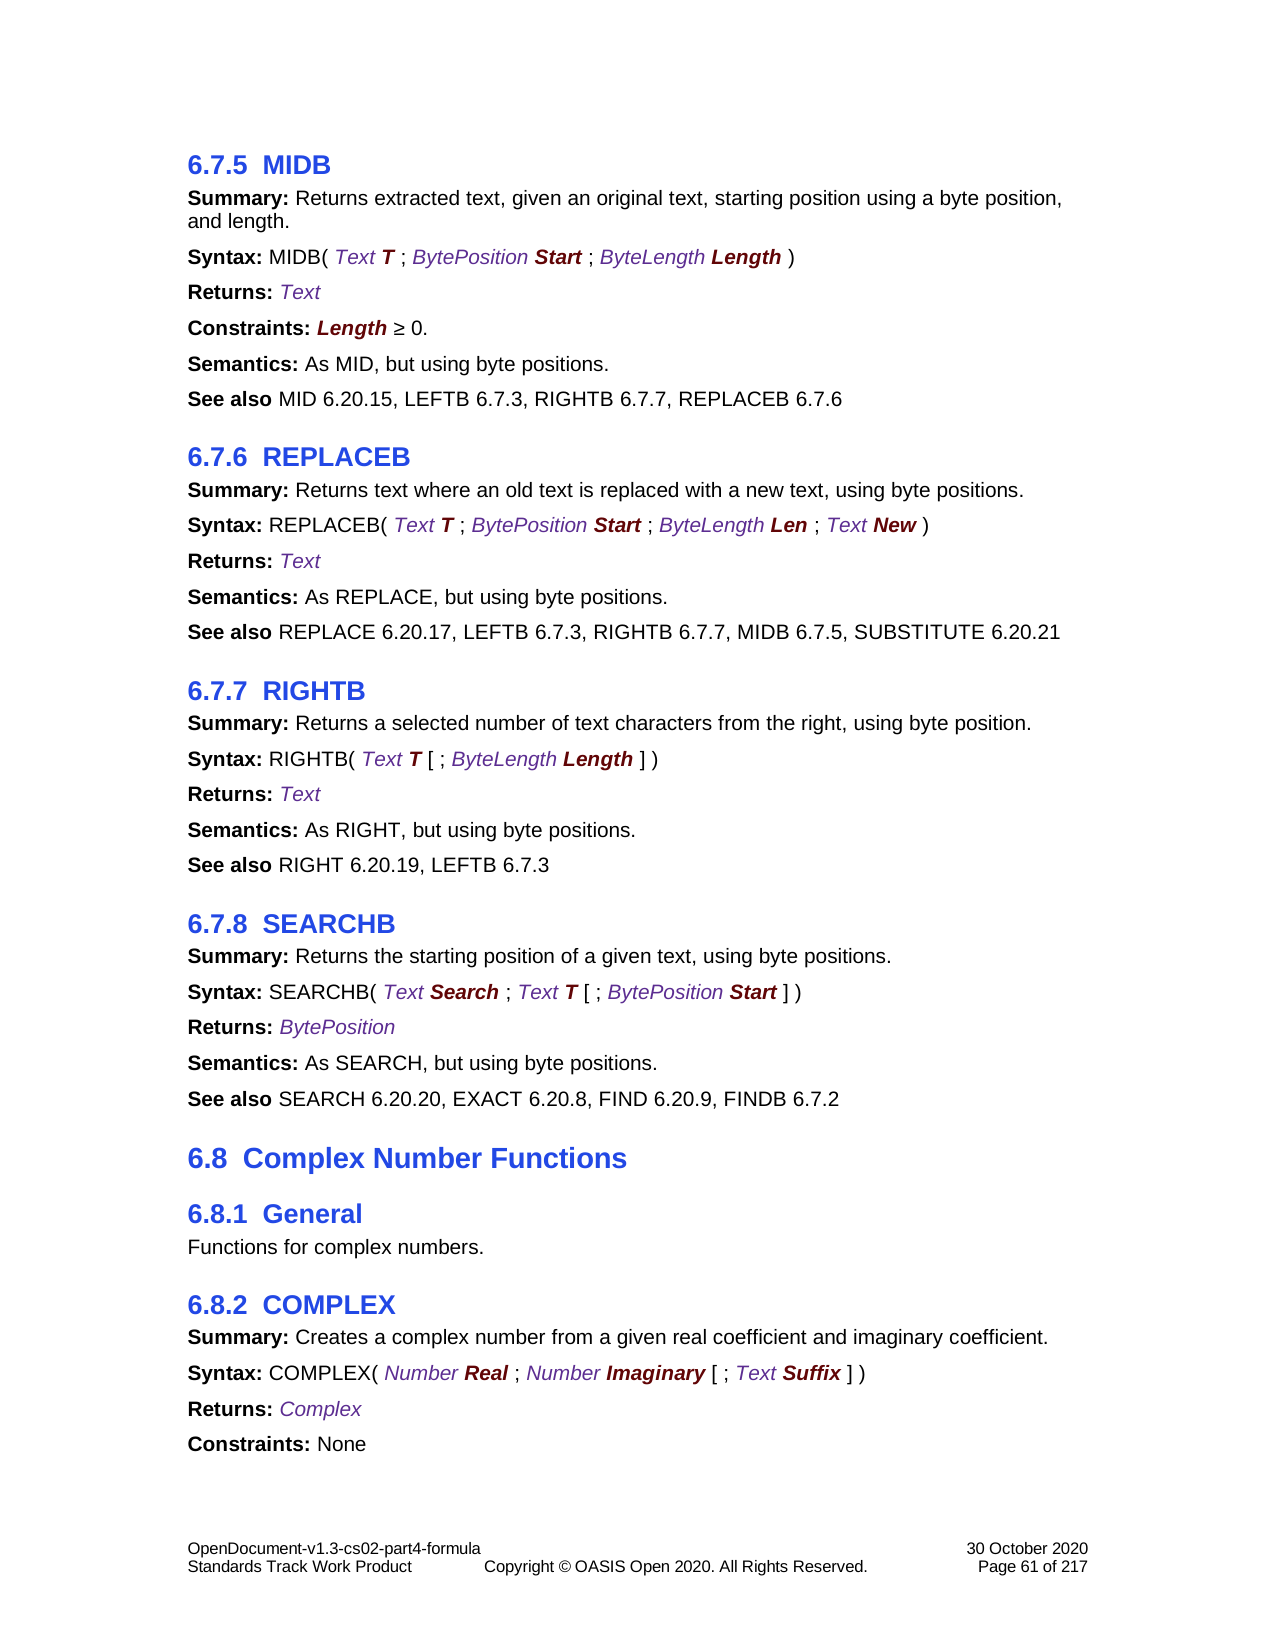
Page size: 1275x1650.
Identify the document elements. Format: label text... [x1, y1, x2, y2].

text Constraints: None [187, 1433, 1088, 1456]
subtitle COMPLEX [187, 1290, 1088, 1320]
text Summary: Creates a complex number from a given real coefficient and imaginary coefficient. [187, 1326, 1088, 1349]
subtitle Complex Number Functions [187, 1142, 1088, 1174]
text Syntax: COMPLEX( Number Real ; Number Imaginary [ ; Text Suffix ] ) [187, 1361, 1088, 1385]
text Constraints: Length ≥ 0. [187, 316, 1088, 340]
text Returns: Text [187, 549, 1088, 573]
subtitle REPLACEB [187, 442, 1088, 472]
text Functions for complex numbers. [187, 1235, 1088, 1259]
subtitle MIDB [187, 150, 1088, 180]
text Returns: BytePosition [187, 1016, 1088, 1039]
text Semantics: As RIGHT, but using byte positions. [187, 818, 1088, 842]
text Summary: Returns the starting position of a given text, using byte positions. [187, 944, 1088, 968]
text Summary: Returns a selected number of text characters from the right, using byte position. [187, 711, 1088, 735]
text See also REPLACE 6.20.17, LEFTB 6.7.3, RIGHTB 6.7.7, MIDB 6.7.5, SUBSTITUTE 6.20.21 [187, 621, 1088, 644]
text Semantics: As MID, but using byte positions. [187, 352, 1088, 376]
text Syntax: SEARCHB( Text Search ; Text T [ ; BytePosition Start ] ) [187, 980, 1088, 1004]
text See also MID 6.20.15, LEFTB 6.7.3, RIGHTB 6.7.7, REPLACEB 6.7.6 [187, 388, 1088, 411]
text Returns: Text [187, 783, 1088, 806]
text Returns: Complex [187, 1397, 1088, 1421]
text Semantics: As SEARCH, but using byte positions. [187, 1051, 1088, 1075]
text Syntax: MIDB( Text T ; BytePosition Start ; ByteLength Length ) [187, 245, 1088, 269]
text Syntax: REPLACEB( Text T ; BytePosition Start ; ByteLength Len ; Text New ) [187, 514, 1088, 537]
subtitle SEARCHB [187, 908, 1088, 938]
text Semantics: As REPLACE, but using byte positions. [187, 585, 1088, 609]
text Summary: Returns text where an old text is replaced with a new text, using byte positions. [187, 478, 1088, 502]
text See also SEARCH 6.20.20, EXACT 6.20.8, FIND 6.20.9, FINDB 6.7.2 [187, 1087, 1088, 1111]
subtitle General [187, 1199, 1088, 1229]
subtitle RIGHTB [187, 675, 1088, 705]
text Syntax: RIGHTB( Text T [ ; ByteLength Length ] ) [187, 747, 1088, 771]
text Summary: Returns extracted text, given an original text, starting position using a byte position, and length. [187, 186, 1088, 233]
text Returns: Text [187, 281, 1088, 304]
text See also RIGHT 6.20.19, LEFTB 6.7.3 [187, 854, 1088, 877]
